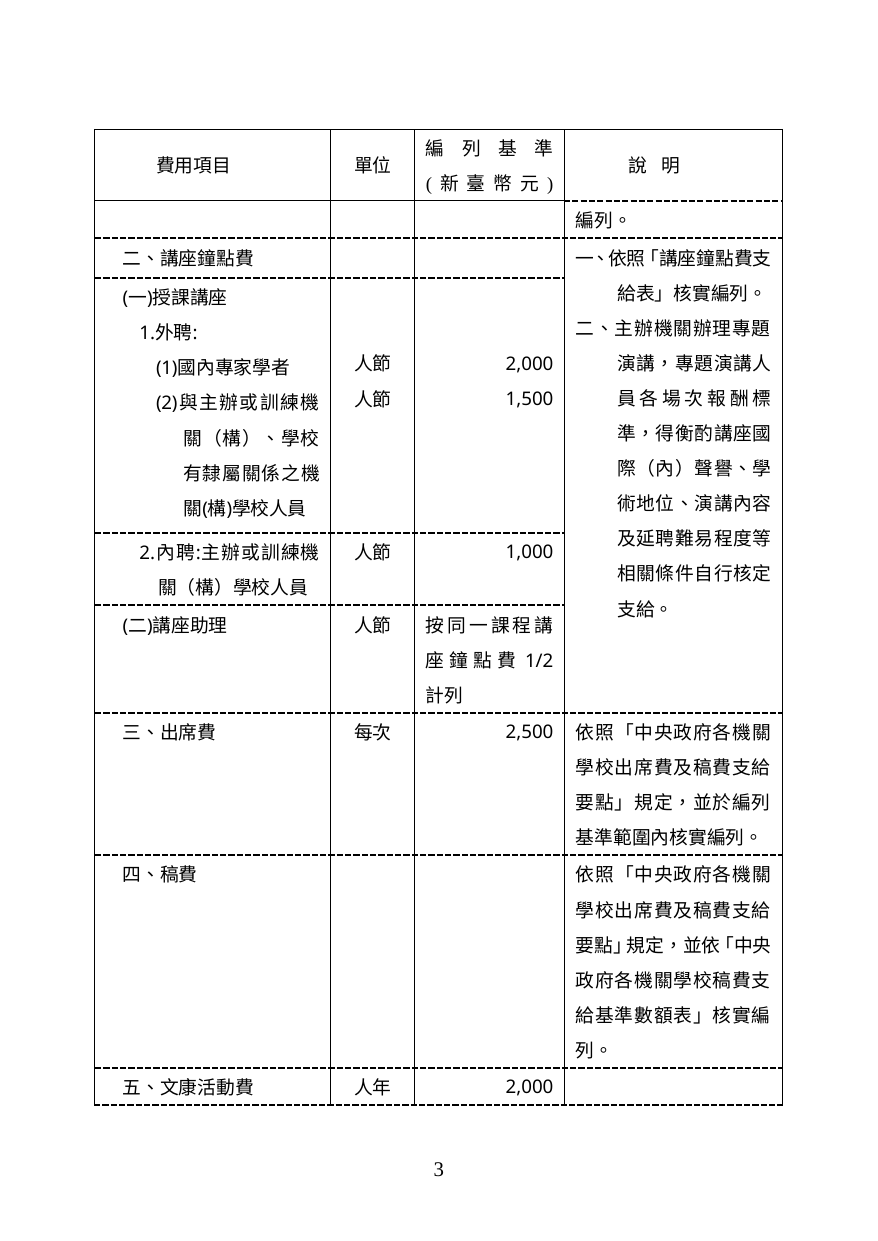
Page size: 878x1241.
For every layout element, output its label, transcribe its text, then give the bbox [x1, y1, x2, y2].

table_cell 1,000 [415, 532, 564, 604]
table_cell 每次 [331, 712, 414, 854]
table_cell 二、講座鐘點費 [95, 237, 330, 277]
table_header 單位 [331, 130, 414, 200]
table_cell 四、稿費 [95, 854, 330, 1067]
table_cell 2,500 [415, 712, 564, 854]
table_header 編列基準 (新臺幣元) [415, 130, 564, 200]
table_cell 人節 人節 [331, 277, 414, 532]
table_cell [415, 201, 564, 237]
table_cell 三、出席費 [95, 712, 330, 854]
table_cell (一)授課講座 1.外聘: (1)國內專家學者 (2)與主辦或訓練機關（構）、學校有隸屬關係之機關(構)學校人員 [95, 277, 330, 532]
table_cell 人節 [331, 532, 414, 604]
table_cell [331, 854, 414, 1067]
table_cell [565, 1067, 782, 1104]
table_cell [415, 237, 564, 277]
table_header 說 明 [565, 130, 782, 200]
table_cell 依照「中央政府各機關學校出席費及稿費支給要點」規定，並依「中央政府各機關學校稿費支給基準數額表」核實編列。 [565, 854, 782, 1067]
table_cell 2.內聘:主辦或訓練機關（構）學校人員 [95, 532, 330, 604]
table_cell 人年 [331, 1067, 414, 1104]
table_cell 按同一課程講座鐘點費1/2計列 [415, 604, 564, 712]
table_cell 五、文康活動費 [95, 1067, 330, 1104]
table_cell (二)講座助理 [95, 604, 330, 712]
table_cell [95, 201, 330, 237]
table_cell 一、依照「講座鐘點費支給表」核實編列。 二、主辦機關辦理專題演講，專題演講人員各場次報酬標準，得衡酌講座國際（內）聲譽、學術地位、演講內容及延聘難易程度等相關條件自行核定支給。 [565, 237, 782, 712]
table_header 費用項目 [95, 130, 330, 200]
table_cell 人節 [331, 604, 414, 712]
table_cell 2,000 [415, 1067, 564, 1104]
table_cell [331, 201, 414, 237]
table_cell [331, 237, 414, 277]
table_cell 依照「中央政府各機關學校出席費及稿費支給要點」規定，並於編列基準範圍內核實編列。 [565, 712, 782, 854]
table_cell 2,000 1,500 [415, 277, 564, 532]
table_cell [415, 854, 564, 1067]
table_cell 編列。 [565, 200, 782, 237]
